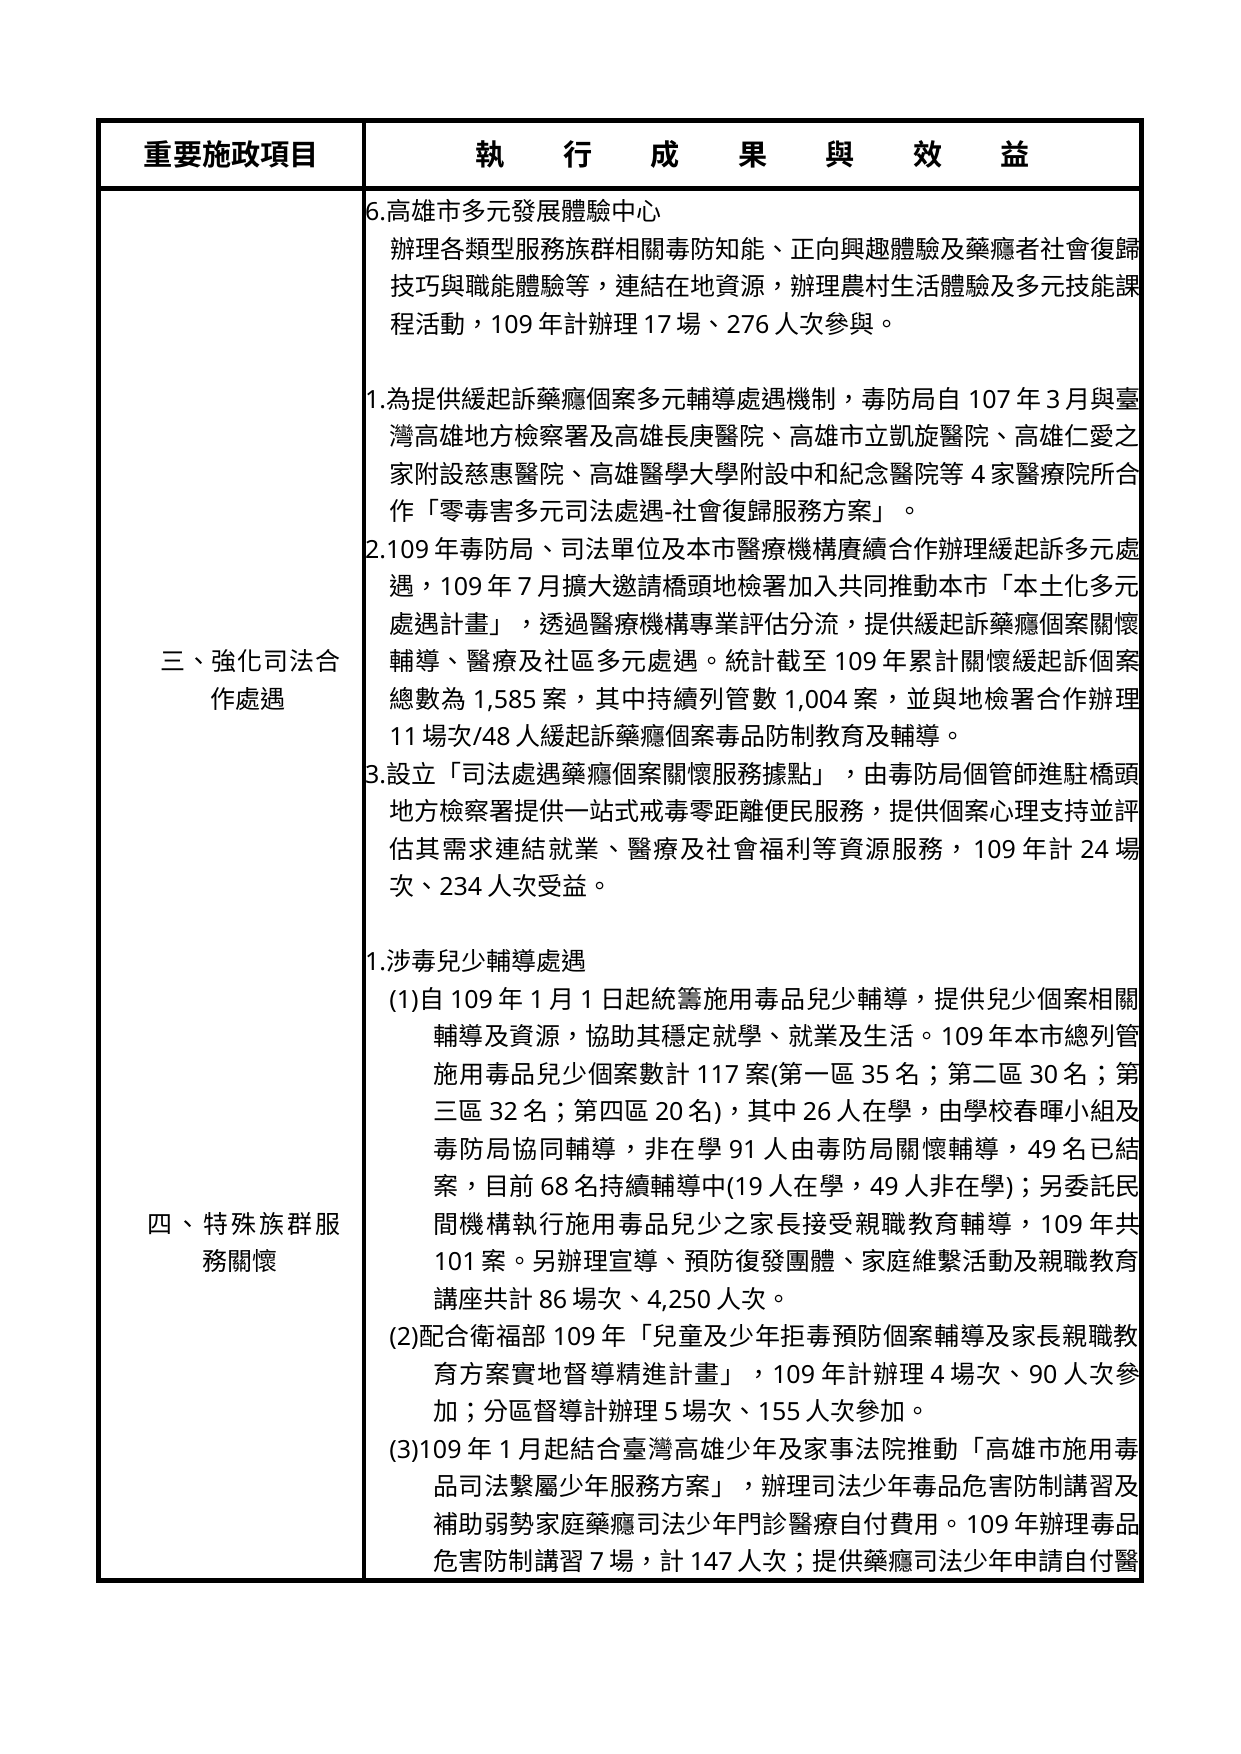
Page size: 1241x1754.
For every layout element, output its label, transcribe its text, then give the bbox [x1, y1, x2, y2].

table_header 重要施政項目 [101, 123, 362, 186]
table_cell 本府比照行政院毒防會報之模式，設置高雄市政府毒防會報，委員25人，由市長擔任召集人，項下設有五大組別，依各局處業務落實執行前端預防、中端緝毒、後端醫療戒治輔導工作，統合府內警察局、教育局、衛生局以及社會局等跨局處，及府外業務相關之地檢署、少年及家事法院、學者、專家、民間團體，統籌規劃擬定毒品防制策略，發揮政府及民間整體力量貫徹執行。 2.毒防局業於109年4月30日及12月29日分別召開毒防會報第一屆第6次及第二屆第1次會議。 行政院新世代反毒策略行動綱領是以「人」為中心，追緝毒品源頭，以「量」為目標，消弭毒品存在，政策方針為降低毒品需求、抑制毒品供給。行政院已於109年8月27日通過2.0版，以三減新策略(減少供給、需求、傷害)，斷絕毒三流(掌握物流、人流、金流)，以達到三降(降低初犯、降低再犯，降低致死數)為目標；毒防局配合修正重點發展毒防政策，統合研考本府各局處推動緝毒、戒毒、識毒及防毒四面向業務績效。 1.擬定規劃本市反毒策略及工作方針與目標，依毒品議題邀集市府相關局處研議探討，整合協調跨局處業務，強化毒防網絡合作效能。 2.毒防局業於109年3月27日及12月11日召開2場次毒防網絡工作聯繫會議。 1.毒品危害防制條例第31條之1授權訂定「特定營業場所執行毒品防制措施辦法」，所謂「特定營業場所」係指實際從事視聽歌唱、舞廳、酒吧、酒家、夜店或住宿業務之場所，且曾遭查獲有人在內施用或持有毒品，而場所人員又未事先向警察機關通報者；自遭查獲翌日起算3年內，依法應執行毒品防制措施。 2.毒防局依法辦理本市特定營業場所查察，本市統計截至109年納管中家數為60家(旅宿業42家、視聽歌唱17家及酒吧1家)，以書面通知令納管業者應執行毒品防制措施，並提供毒品防制資訊標示、通報警察機關作業流程單張及宣導短片加強宣導。 3.毒防局首創建置「高雄市列管特定營業場所風險分級管理機制」，就納管業者分為高中低風險級別，進行不同強度的稽查與從業人員訓練，並於109年針對本市非納管業者全面啟動輔導訪查工作，鼓勵業者共同配合政府執行毒品防制措施，以營造安全健康的休閒場所。109年針對高、中度風險之納管業者進行稽查27家、輔導訪查非納管業者205家（住宿145家及視唱55家、夜店4家及酒吧1家）。 4.109年辦理4場次(5月11日、6月30日、7月29日及10月15日)「特定營業場所人員毒品危害防制訓練」，共148家業者參與，出席人員熱烈參與討論及相互經驗交流，並獲業者肯定。 5.評估本市納管之特定營業場所業者執行毒品防制措施情形，視需求邀集警察局、經發局或觀光局等相關局處進行不定期聯合稽查。109年因應新冠肺炎疫情，共辦理10場次聯合稽查，計查察43家次。 6.配合警察局暑期青春專案就轄區內青少年易涉足場所，辦理擴大掃蕩聯合稽查勤務，加強稽查、取締少年偏差行為及營業場所違法(規)情事，計4場次查察9家次，均為非納管營業場所，爰鼓勵業者配合政府執行毒品防制措施。 毒防局於108年6月建置「資訊整合平台系統」，透過資訊系統掌握本市毒品防制相關數據，提升個案管理效能，109年度擴充蒐集經發局、觀光局、警察局、教育局、衛生局及社會局等跨局處毒品防制相關資料，建立大數據資料庫，未來將透過科技資訊推動智慧毒防網，建立本市藥物濫用資料庫、產製視覺化儀表板，即時提供毒防數據，掌握藥物濫用趨勢作為研擬政策之參考。 毒防局業於108年4月申請為毒品防制類志願服務目的事業主管機關，並於9月成立毒防局志工隊，統計至109年共招募志工46人，協助宣導28場次/服務303小時，個案陪伴144小時，行政協助2,378.5小時，累計服務總時數達2,825.5小時；另邀集6家民間單位加入毒品防制類志願服務運用單位，109年毒防局補助運用單位辦理毒品防制類志願服務受益人次達1,923人次。賡續邀請民間團體組成志工隊加入本市毒品防制類志願服務運用單位，發展青年志工、新住民志工等多元志工，共同推動毒品防制事務。 製作QR Code放置毒防局官網、臉書、YouTube、高雄市政府官方Line等，透過網路新興媒體傳播管道方便民眾搜尋及獲取識毒、拒毒及反毒的知識與訊息。同時於各項活動及宣導時提供民眾掃描毒防局QR Code進入官網、臉書及YouTube，讓民眾方便掌握最新毒品防制新知及活動。 製作「識毒懶人包」置放於毒防局官網，方便民眾查詢各級毒品、新興毒品的危害及拒毒新運動相關防制知能，官網瀏覽計84,374人次。 搭配相關活動製作圖卡、影片等發佈於自媒體平台(如臉書、YouTube)，且不定期發布相關活動資訊、毒防新知等相關知能及訊息，其中搭配時事-吉卜力免費釋圖熱潮，配合劇照情境製作「反毒三不三要」圖卡，獲得網評最高迷因讚許，達到反毒宣導高成效，109年共發布152則貼文，臉書按讚數10,662次，追蹤數10,859次；另毒防局YouTube影片上傳計12支，訂閱數246人。 1.毒防局積極建構毒品防制綿密網絡，率全國之先結合社區診所、藥局及38區衛生所、田寮區與鹽埕區里辦公處設置「社區毒品防制關懷站」，提供社區民眾可近性、一站式關懷、諮詢、宣導及轉介服務，統計截至109年共建置164站「社區毒品防制關懷站」（包括73家藥局、22家診所、38區衛生所及31里辦公處），成為社區第一線毒品防制守門人，並建構綿密的毒品防制服務，提升社區毒品防制成效。 2.本市社區毒品防制關懷站-錦昌藥局林錦良藥師表彰其專業熱忱及推動反毒卓越事蹟，榮獲行政院毒品防制會報「拒毒預防組」109年反毒有功人士，表現深獲肯定，備感榮幸。 為落實全面性毒品防制宣導，連結民間資源強化布建防毒網並結合本市毒品防制會報網絡局處，依其權管業務規劃宣導對象分工及宣導重點，針對社區民眾、各級學校師生、里鄰長、宮廟陣頭、八大行業等約20類別分眾宣導，建置綿密宣導防毒網絡，以達到加倍綜效。另為因應當前毒品發展趨勢，採分區分眾介入涵蓋本市38區及規劃在學、在職、在營、在社區4大場域推動毒品防制教育宣導： 1.在學宣導：針對本市16所大專院校辦理反毒宣導，建構完整宣導範圍，加強毒品防制宣導，逐年提高宣導場次，提升全民防毒意識，109年共辦理14校43場、計17,699人次參與。 2.在職宣導：為落實職場反毒教育，營造友善勞工環境，宣導主動通報或求助，落實毒品危害防制條例第21條主動請求治療之推動，讓人人成為防毒拒毒守門員，建立無毒職場與家園。109年相關宣導活動共辦理29場次、計2,358人次參與，重點宣導場次臚列如下： (1)結合保全公司辦理職場健康宣導活動，共辦理11場次，290人次參與。 (2)結合台灣自來水公司及林園清潔隊辦理職場衛生宣導，共辦理2場次、110人次參與。 (3)結合衛生局及私人企業營建工程及公私立場所專責人員教育訓練辦理毒品防制宣導，共計辦理8場次、529人次參與。 (4)結合海洋局及勞工局辦理外籍移工毒品防制宣導，共計辦理4場次、540人次參與。 (5)結合石化製程私人企業辦理職場衛生宣導，共辦理2場次、800人次參與。 3.在營宣導：積極結合本市各類軍事機構辦理「拒毒密令-反毒巡迴宣導活動」，使其瞭解毒品危害，提升軍人壓力因應能力，進而拒絕毒品之誘惑，維護國軍戰力具體的展現，營造陽光國軍的正面形象，另為因應新冠肺炎疫情影響，於「法務工作協調會報」針對各單位法制官進行宣導，使成為反毒種子，讓反毒知能向下扎根，109年共辦理14處12場、計2,530人次參與。 4.社區宣導：積極推動「前進社區-社區反毒巡講計畫」，結合各領域講師與里幹事，深入本市38區辦理毒品防制宣講活動，以改善城鄉差距造成毒品知能之差距，強化社區正確反毒意識，因新冠肺炎疫情影響，109年共辦理210場次/51,846人次參與。 5.多元宣導：結合公私資源、在地特色活動，辦理多元型態反毒宣導，全面提升市民反毒知能。109年辦理共53場次/計38,030人次參與，包括： (1)邀請世界球后戴資穎擔任反毒大使，另就藥癮個案熱區及旗美9大區，運用反毒大使戴資穎肖像進行公車車體廣告及偏鄉計程車車內廣告，拓展多元宣導管道。同時結合公私資源於各主要LED廣告板無償行銷宣導。 (2)結合「花現幸葫-2020年杉林區農特產及葫蘆藝術行銷推廣暨春節花海活動」設攤宣導，現場以仿真新興毒品、氣味盒等宣導防毒觀念，讓參與學生及家長瞭解毒品的偽裝和危害，讓其了解毒品危害，強化防毒知能，共計500人次參與。 (3)結合「2020高雄燈會藝術節」活動辦理『無毒道路、反毒Show一下』向毒品說"不"快閃活動，以熱舞快閃及裝扮應景人物財神爺踩街遊行，並以互動問答方式宣導防毒重要性，現場吸引近百名民眾踴躍參加快問快答活動，共計500人次參與，並於現場以仿真新興毒品、氣味盒等宣導防毒觀念，讓參與民眾瞭解毒品的偽裝和危害，讓其了解毒品危害，強化防毒知能，活動為期12天，共計8,500人次參與。 (4)結合「乞龜祈福拉龜王保平安觀光節」慈善正氣活動辦理毒品防制宣導，現場以仿真新興毒品、氣味盒等宣導防毒觀念，讓參與民眾瞭解毒品的偽裝和危害，讓其了解毒品危害，強化防毒知能，共計150人次參與。 (5)結合「高雄陣夯」二0二0高雄內門宋江陣系列活動辦理毒品防制宣導，現場以仿真新興毒品、氣味盒等宣導防毒觀念，讓參與民眾瞭解毒品的偽裝和危害，讓其了解毒品危害，強化防毒知能，共計500人次參與。 (6)結合「2020鳳荔季-大樹活荔旺暨水資源宣導活動」辦理毒品防制宣導，以新興毒品樣態，毒品危害防制條例第21條、24小時戒毒成功專線0800-770-885與防毒三不三要等觀念為宣導主軸，此外，於活動現場展示各種「仿真新興毒品樣態」以及「仿真毒品氣味體驗組」，以提升民眾毒知能，以達「知毒、識毒、反毒」之效，共計1,000人次參與。 (7)結合「斯巴達障礙跑競賽」辦理毒品防制宣導，並邀請毒防局「螢火蟲家族」成員組成毒防小隊參與競賽為反毒而跑，另現場設攤宣導毒品種類、樣態、危害、辨識技巧及防毒觀念，提供有獎徵答活動，共計2場次、650人次參與。 (8)結合國際反毒日辦理「2020反毒嘉年華」，各界代表共同反毒宣誓儀式，展現公私合作落實防毒典範，象徵高雄市以實際行動表示堅定反毒決心，現場更規劃毒品防制成果海報展覽以及反毒攤位遊戲與民眾互動，共計2場次、350人次參與。 (9)結合「第三屆鳳邑尚興盃三對三籃球賽」辦理毒品防制宣導，現場以新興毒品樣貌、疑似染毒徵兆等宣導防毒觀念，並手持反毒宣導活動看版與民眾進行互動，於現場不同地點進行繞場走動式宣導，以增加宣導效益，共計100人次參與。 (10)辦理「2020無毒家園親子同樂探索營-防毒趣味定向越野活動」，透過定向越野方式結合活動區域內各個防毒宣導關卡，點出人生「迷路」、「方向」、「原點」，讓參與民眾能瞭解當外在因素如毒品誘惑迷路之下，如何自我察覺能力找回自我方向及原點，共計350人次參與。 (11)結合「鳳邑愛出發 生活心動力」活動，辦理毒品防制宣導，現場以仿真新興毒品、氣味盒等宣導防毒觀念，讓參與民眾瞭解毒品的偽裝和危害，讓其了解毒品危害，強化防毒知能，共計300人次參與。 (12)結合岡山籮筐會辦理毒品防制宣導，現場以仿真新興毒品、氣味盒等宣導防毒觀念，讓參與民眾瞭解毒品的偽裝和危害，讓其了解毒品危害，強化防毒知能，共計1,000人次參與。 (13)結合左營萬年季活動，辦理毒品防制宣導，現場以仿真新興毒品、氣味盒等宣導防毒觀念，讓參與民眾瞭解毒品的偽裝和危害，讓其了解毒品危害，強化防毒知能，共計1,000人次參與。 (14)結合旗津黑沙玩藝節辦理毒品防制宣導，現場以仿真新興毒品、氣味盒等宣導防毒觀念，讓參與民眾瞭解毒品的偽裝和危害，讓其了解毒品危害，強化防毒知能，共計1,000人次參與。 (15)結合2020南島文化博覽會系列活動-「高雄豐潮」原住民族聯合豐年節活動辦理毒品防制宣導，以新興毒品樣態，毒品危害防制條例第21條、24小時免付費毒品防制諮詢專線0800-770-885與防毒三不三要等觀念為宣導主軸，以提升民眾防毒知能，以達「知毒、識毒、反毒」之效，共計3,000人次參與。 (16)結合2020第十七屆體協盃運動舞蹈公開賽暨AL國標舞巡迴積分賽-高雄場辦理毒品防制宣導，藉由活動賽事推廣防毒議題，加強本市防毒宣導，由舞者共同反毒宣誓、反毒舞蹈帶動及反毒舞影片拍攝，鼓勵市民從事健康休閒活動，提升拒毒能力，共計500次參與。 (17)結合萬聖節辦理毒品防制宣導，輔以仿真毒品向小朋友說明現在毒品的包裝千變萬化如糖果、軟糖、果凍等，並向小朋友說明拒毒技巧如堅持拒絕法、轉移話題法、遠離現場法等，建立小朋友正確觀念，提升防毒免疫力，共計辦理3場次、2,300人次參與。 (18)結合109年全國大專院校運動會辦理毒品防制宣導，以仿真新興毒品、氣味盒等宣導防毒觀念，讓參與民眾瞭解毒品的偽裝和危害，讓其了解毒品危害，強化防毒知能，並於選手之夜由主持人帶領現場民眾高喊「我反毒 我驕傲」口號，共計5,200人次參與。 (19)結合2020岡山媽祖國際文化豐遊季辦理毒品防制宣導，現場以仿真新興毒品、氣味盒及闖關遊戲等，讓參與民眾瞭解毒品的偽裝和危害，讓其了解毒品危害，強化防毒知能，共計3,000人次參與。 (20)結合兆豐銀行文教基金會及財團法人紙風車文教基金會青少年反毒戲劇工程列車巡迴本市青年、岡山、福山、旗山、前鎮、明華等六所國中，演出反毒戲劇「拯救浮士德」，讓識毒、拒毒、防毒教育向下扎根，杜絕毒品進入校園，共計辦理6場次、3,880人次參與。 (21)結合國際獅子會300E1區及高雄市雄獅慢跑協會舉辦「山海戀歌 再現柴山 第Ⅱ屆防毒馬拉松」活動，並捐贈「防毒宣導車」予高雄市政府，用以協助推動高雄市政府毒品防制局推動毒品防制工作，共計3,000人次參與。 (22)結合「2020高雄電競嘉年華活動」運用電競賽事、體感科技體驗等潛移默化的方式深植反毒意識，並辦理毒防宣導設攤活動，現場以仿真新興毒品、氣味盒等向觀賽民眾宣導毒品危害，鼓勵多從事正當休閒活動，共計500人次參與。 (23)結合2020路竹番茄節番喜同樂會辦理毒防宣導設攤活動，現場以仿真新興毒品、氣味盒等宣導防毒觀念，讓參與民眾瞭解毒品的偽裝和危害，讓其了解毒品危害，強化防毒知能，共計300人次參與。 (24)結合2020歡迎光臨 苦瓜王國活動辦理毒防宣導設攤活動，現場以仿真新興毒品、氣味盒等宣導防毒觀念，讓參與民眾瞭解毒品的偽裝和危害，讓其了解毒品危害，強化防毒知能，共計450人次參與。 (25)委託財團法人台灣紅絲帶基金會辦理「要high不藥害，作伙逗『陣』來」高雄市宮廟陣頭毒品防制計畫，針對民間宮廟、神壇廟會陣頭等參與族群，透過多元的宣導模式，共計辦理10場次/500人次參與。 6.多方位宣導：因應新冠肺炎疫情(COVID-19)導致部分活動取消，為避免宣導中斷，毒防局連結政府及民間資源，透過數位媒體及自媒體多元管道宣傳如下： (1)109年2月份起協請本市高雄銀行 (本市20個服務據點)，放置戴資穎「愛與陪伴 全民防毒」單張，供民眾索取。 (2)109年2月份起於高雄市輪船股份有限公司各輪渡站(旗津站、鼓山站、前鎮站、中洲站)懸掛涉毒如何求助宣導布條，提高藥癮個案主動求助。 (3)109年3月起利用高雄捷運車廂車窗廣告，宣導毒品防制重要性。 (4)109年3月起協請交通部臺灣鐵路管理局高雄運務段協助從雲林林內站至屏東枋野站等共計56車站，放置戴資穎「愛與陪伴 全民防毒」單張、跑馬燈及反毒歌曲-「無毒道路」-電視牆宣播(含56處單張、31處跑馬燈、2處電視牆及2處車班員工講習)日後願協助更新並廣為宣導。 (5)109年3月起協請本市空中大學於該校網站、電子看板、跑馬燈以及校內播放毒品防制宣導影片及宣導單張放置，以杜絕毒品入侵校園。 (6)109年4月起與民間單位合作（台鈴工業股份有限公司、高雄夢時代、藥局），公益協助毒防宣導電視牆之宣播，內容包括新興毒品危害、本市社區關懷站及涉毒如何求助等，透過人潮、車潮等聚集場所，其更能增加毒防局業務能見度。 (7)109年5月30日起利用網路YouTuber堯一堯進行「一日系列-毒防局Show一下」，透過新媒體宣傳(如YouTube、臉書等)喚起全民防毒意識，並形塑毒品防制專責主管單位之專業形象。截至6月30日點擊率4,930次。 (8)109年5月起公私協力與本市6家廣播電台合作(成功電台、下港之聲電台、凱旋電台、屏東之聲電台、潮州之聲電台、大武山電台)，於節目時段口播毒品對人體危害及如何求助專線「0800-770-885」等，提高市民防毒警覺性。 (9)109年5至6月計7天與本市番薯衛星電視台合作，由毒防局官網影片剪輯重要片段「全民防毒你我有責」約100秒，於電視節目宣播政府防制毒品決心。 (10)109年10月起協請10個民間團體及教育局30所高中職以下學校之電視牆協助宣播毒防局製播新興毒品危害宣導短片為期3個月，即時傳達最新毒防資訊。 (11)以「瞭解藥癮 多點關心」為宣導主軸，利用反毒大使戴資穎肖像刊登於藥癮個案熱區及旗美9大區公車車體廣告、公車站牌廣告以及偏鄉計程車廣告，邀請市民朋友一同關心藥癮者。 (12)藉由衛生福利部與知名podcast馬克信箱媒體平台合作，分享毒防局2位藥癮個案成功戒毒翻轉人生故事，讓社會大眾了解藥癮者戒毒歷程，協助去標籤化，提高民眾對藥癮者接納度協助復歸社會。 為因應多元宣導場域、對象之需求，培訓反毒種子師資辦理「宣講師認證」，邀集社區藥師、護理師、社工師、民間單位以及螢火蟲家族等參加，通過外聘委員認證之宣講師共41名，協助毒防局提升全面宣導量能，強化市民識毒及防毒知能，109年辦理宣講訓練講座共計18場次。 1.公部門單位：109年結合本市公務人力發展中心辦理毒品防制教育訓練課程： (1)針對本市毒防網絡局處辦理「毒品防制宣講師訓練班」，為期2天/33人參訓。 (2)針對本市38區區公所里幹事辦理「毒品防制宣導研習班」，為期1天/40人參訓。 2.專業醫事人員：109年結合本市各醫事公會辦理醫師、藥師、護理師及社工師等醫事人員在職教育訓練培訓反毒師資課程，109年共辦理16場次/1,256人次參訓。 3.宣講師認證：邀集參與種子教育課程網絡人員(如藥師、護理師、民間團體、螢火蟲家族…等)參與，並藉由認證制度建立毒防局專業宣講師資庫名單，以因應多元宣導場域、對象之需求，落實全面宣導量能。統計截至109年認證人數共41人，宣導29場次/4,085人次參與。 1.綜析本市警政系統如警察局毒品案件相關資料，包含查獲件數、重量等，並蒐集各毒品防制相關網絡單位如社會局、衛生局、教育局、勞工局、高雄地檢署與橋頭地檢署之毒品相關數據，分析區域、人口特徵與藥物濫用之相關性。 2.為掌握本市未成年涉毒資料，由相關網絡局處橫向連結將資料予以統整分析，警察局由少年隊將未成年列管涉毒資料提供教育局勾稽學籍後，由教育局定期將轄管學校春暉列管個案相關數據，提供毒防局分析藥癮者分佈。 3.持續按月製作毒品防制監測報表，以圖表呈現監測結果，並滾動式調整監測重點，即時掌握本市毒品防制現況及趨勢，以俾提供本市網絡單位作為相關政策擬訂之參考。 為探討藥物濫用與防制的多元議題，提升同仁防制專業知能，擬針對不同的議題邀請國內專家學者進行深度交流討論，提供同仁及網絡局處同仁參加，以增進從事藥物濫用防制工作的相關專業人員知能，同時提供本府在制定毒品防制政策上具體建議與參考，設計3大議題(毒品防制現況與簡介、法制與政策、醫療與處遇)辦理11堂講座共計344人次參與。 為展現司法、醫療、毒防之金三角緊密合作，109年12月18日由毒防局與高雄地方檢察署、市立凱旋醫院於共同舉辦「高雄領航2020毒品防制新作為網絡合作研討會暨多元處遇成果發表會」，分享高雄率全國之先首創的緩起訴本土化多元處遇模式，由高雄市長陳其邁親自主持開幕儀式。同時進行多元專題研討，羅秉成政委主講「毒品再犯防制新展望」、高檢署刑泰釗檢察長主持「毒駕防制之挑戰與展望」專題、行政院毒防基金委員李志恒教授主持「新興毒品之挑戰與回應」專題、高雄市毒防局長林瑩蓉主持「多元處遇網絡合作新模式」專題，期集思廣益凝聚前瞻之策略方針，與會人員有來自法務、關務、海巡、警政、教育、衛政、社政以及勞政等公部門，民間單位有成癮學會、毒品處遇政策研究學會、藥物濫用防治研究學會、醫師、藥師、牙醫師、臨床心理師、醫檢師、心理諮商師以及社工師等專家學者，近300人與會共襄盛舉。 1.藥癮者追蹤輔導 (1)109年毒防局累計關懷列管藥癮個案總數5,480案，其中男性4,643案（84.73%），女性837案（15.27%），以男性為多。以年齡區分，40歲至49歲1,893案（34.54%）最多，30歲至39歲1,360案（24.82%）次之，20歲至29歲1,120案（20.44%）位居第三。 (2)以個案管理模式提供全人整體性服務，由個管師提供藥癮個案心理與情緒支持、心理諮商、保護扶助、法律諮詢、醫療戒治、社會福利與就業資源轉介等服務，109年累計追蹤輔導訪視服務50,466人次，其中電訪38,862人次（77.01%）、家訪5,122人次（10.15%）、面談4,872人次（9.65%）、及其他訪視1,610人次（3.19%）。 (3)依藥癮個案需求評估轉介相關網絡單位及民間單位，109年轉介服務344人次，包含轉介醫療戒治43人次、保護扶助22人次、就業輔導141人次、心理諮商45人次及其他民間單位93人次。 2.辦理第三、四級毒品危害講習 依毒品危害防制條例第11-1條規定辦理「無正當理由持有或施用第三級或第四級毒品者之毒品危害講習」，採多元方式辦理，並針對初犯與再犯受裁罰者規劃不同適性課程，109年計772人次接受講習。 (1)初犯者毒品危害防制課程 A.提供初犯受裁罰者法令、毒品危害與戒治和愛滋病防治等課程內容，109年辦理21場次/613人次。 B.執行業務上發現，藥癮個案混用毒品情況日增，鑑於施用毒品原因以紓壓及無聊為主，針對混用毒品的危害性加強宣導，並強化因應生活壓力之技巧及時間管理。 (2)預防再犯團體 A.針對裁罰2次以上者，安排參加「預防再犯團體」，透過紓壓、運動等課程，催化受處分人改變戒毒動機，協助建立健康新生活模式，避免其再犯，109年辦理21場次/159人次。 B.評估該團體課程有助於提升受講習者自我覺察能力、用藥對情緒與自身危害性及維持正當生活之重要性。 (3)新心小站 A.針對初犯且有情緒困擾者，安排至「新心小站」接受諮詢，提升壓力處理能力，109年辦理21場次/109人次。 B.經由輔導人員個別輔導後，學員表示能覺察自己施用毒品的原因，並促使思考是否戒毒及相關醫療資源。 3.24小時免付費毒品防制諮詢專線（0800-770-885） (1)提供民眾、藥癮個案及家屬戒毒資訊與資源諮詢，109年受理568通，其中個案與家屬來電總通數342通，佔總通數60.2%。 (2)109年依諮詢問題面向服務計598項次，其中主要以「心理支持」238項次(占39.80%)為最多，其次為「其他」158項次(占26.42%)，另「第三、四級講習毒品危害講習」為74項次(占12.37%)。 4.加強毒品防制宣導發掘隱性個案 宣導毒品危害防制條例第21條規定，鼓勵藥癮者主動求助至衛生福利部指定藥癮治療機構，尋求戒癮治療，並於社區宣導時加強民眾、網絡單位人員及父母辨識、初步觀察毒品評估的能力，俾利及早發現用毒風險，發掘毒品隱性人口，109年發掘隱性個案213人。 1.強化出監轉銜輔導 (1)由毒防局個管師主動於藥癮個案出監前1個月至高雄市轄區內的矯正機關入監銜接輔導，提前與個案建立信任輔導關係，初步會談評估個案需求及提供各項社會資源、就業支持、醫療戒治等資訊，俾利出監後續提供關懷輔導。 (2)結合高雄監獄、高雄第二監獄、高雄戒治所、高雄女子監獄、高雄女子勒戒所、明陽中學等6家監所辦理藥癮個案出監銜接輔導，109年共計125場次/6,180人次，包括：個別輔導35場/365人次；團體輔導79場/4,510人次及懇親會5場/1,205人次；家屬諮詢服務6場次/100人次。 2.螢火蟲家族培訓計畫 (1)創新成立「螢火蟲家族」培訓方案，為支持藥癮更生人自發組成自助團體，陪伴有相同經歷藥癮個案，以激勵其戒癮決心。 (2)結合網絡局處及公私部門資源，開辦培訓課程，成功培訓37位藥癮個案成為社區反毒種子，109年共辦理15場次/95人次參訓。 (3)另辦理結訓成員同儕團體、健康新生活及種子講師培訓課程之進階課程，109年共辦理15場次/106人次參訓；反毒宣導54場次/14,425人次受益；淨灘活動10場次/198人次參加。 (4)以藥癮更生人成功戒毒經驗為主題，拍攝「螢火蟲家族宣導影片」及「女性戒癮者宣導影片」，透過藥癮者生命及戒癮歷程分享，強化監所受刑人、更生人等戒癮心念，促進社會復歸，並放置於毒防局臉書、Youtube、醫療單位、矯正機關等網絡單位進行播放，及分享2則戒毒成功故事於podcast平台馬克信箱。 3.社區支持團體 (1)為提供有藥癮困擾者及家屬情緒抒發和心理支持管道，以開放、友善、去標籤化、接納方式，定時定點辦理社區支持團體，109年辦理「愛與陪伴」家屬團體共38場次/319人次，藥愛團體17場、162人次。 (2)透過團體領導者引導成員重新省思個人身心問題，改善家庭關係及功能，運用團體營造友善對話環境，促進良善溝通互動模式，提升藥癮個案持續改變之續航力。 (3)參加社區支持團體成員表示，透過團體成員經驗分享及互動，藥癮者及其家屬能理解藥癮戒除有高度困難，且強化家庭支持及社會支持力量，有助於修復藥癮者家庭關係，重建個案正向看待自我及價值觀，並協助藥癮者早日復歸家庭及社會。 4.設立「耕欣園」及「抒心園」藥癮者家庭社區支持服務據點 (1)為提升藥癮個案及其家庭支持系統，預防及發掘涉毒家庭未成年子女成為毒品隱性人口，於本市新興區、左營區設立藥癮者家庭社區支持據點，「社團法人高雄市生命線協會(抒心園)」、「高雄市耕欣園發展協會(耕欣園)」分別於新興區、左營區提供服務，以定點式服務並拓展至周邊區域，提供藥癮個案及其家屬心理支持、就業轉銜、家庭關係修復等，提升家庭功能及預防毒品隱性人口。 (2)109年個案服務2,657人次，分別由社團法人高雄市生命線協會(抒心園)提供個案服務計1,197人次，辦理藥癮者家庭社區支持團體及活動57場、944人次參與；社團法人高雄市耕欣園發展協會(耕欣園)提供個案服務計1,460人次，辦理藥癮者家庭社區支持團體及活動59場、865人次參與。 5.社會復歸職能訓練及體驗活動 申請勞工局訓練就業中心109年度「工作技能體驗課程」，加強藥癮者對職業訓練課程內容的瞭解及就業服務資源運用，109年辦理2場(室內配線及食品烘焙各1場)、15人次參加。 6.高雄市多元發展體驗中心 辦理各類型服務族群相關毒防知能、正向興趣體驗及藥癮者社會復歸技巧與職能體驗等，連結在地資源，辦理農村生活體驗及多元技能課程活動，109年計辦理17場、276人次參與。 1.為提供緩起訴藥癮個案多元輔導處遇機制，毒防局自107年3月與臺灣高雄地方檢察署及高雄長庚醫院、高雄市立凱旋醫院、高雄仁愛之家附設慈惠醫院、高雄醫學大學附設中和紀念醫院等4家醫療院所合作「零毒害多元司法處遇-社會復歸服務方案」。 2.109年毒防局、司法單位及本市醫療機構賡續合作辦理緩起訴多元處遇，109年7月擴大邀請橋頭地檢署加入共同推動本市「本土化多元處遇計畫」，透過醫療機構專業評估分流，提供緩起訴藥癮個案關懷輔導、醫療及社區多元處遇。統計截至109年累計關懷緩起訴個案總數為1,585案，其中持續列管數1,004案，並與地檢署合作辦理11場次/48人緩起訴藥癮個案毒品防制教育及輔導。 3.設立「司法處遇藥癮個案關懷服務據點」，由毒防局個管師進駐橋頭地方檢察署提供一站式戒毒零距離便民服務，提供個案心理支持並評估其需求連結就業、醫療及社會福利等資源服務，109年計24場次、234人次受益。 1.涉毒兒少輔導處遇 (1)自109年1月1日起統籌施用毒品兒少輔導，提供兒少個案相關輔導及資源，協助其穩定就學、就業及生活。109年本市總列管施用毒品兒少個案數計117案(第一區35名；第二區30名；第三區32名；第四區20名)，其中26人在學，由學校春暉小組及毒防局協同輔導，非在學91人由毒防局關懷輔導，49名已結案，目前68名持續輔導中(19人在學，49人非在學)；另委託民間機構執行施用毒品兒少之家長接受親職教育輔導，109年共101案。另辦理宣導、預防復發團體、家庭維繫活動及親職教育講座共計86場次、4,250人次。 (2)配合衛福部109年「兒童及少年拒毒預防個案輔導及家長親職教育方案實地督導精進計畫」，109年計辦理4場次、90人次參加；分區督導計辦理5場次、155人次參加。 (3)109年1月起結合臺灣高雄少年及家事法院推動「高雄市施用毒品司法繫屬少年服務方案」，辦理司法少年毒品危害防制講習及補助弱勢家庭藥癮司法少年門診醫療自付費用。109年辦理毒品危害防制講習7場，計147人次；提供藥癮司法少年申請自付醫療費用補助計15人次。 2.女性藥癮者服務方案 (1)為協助女性藥癮個案習得自我照顧及一技之長，銜接出監後生活及就業穩定，與法務部矯正署高雄女子監獄辦理「女性社會復歸計畫-監所技能輔導、社區技能培力課程」，109年共辦理監所技能輔導10場次、服務188人次，並於10月起補助婦女團體於三民區辦理出監後銜接社區生活技能6場、50人次；社區服務10場、50人次。 (2)108年建置「高雄市藥癮孕產婦及藥癮新生兒服務轉介流程」，相關網絡單位涉及毒防局、衛生局、社會局、警察局、高雄地檢署、橋頭地檢署及高雄女子監獄等，由毒防局擔任業務聯繫窗口，定期彙整相關數據，網絡單位依專業權責提供即時關懷處遇，109年本市服務藥癮孕產婦計30人、藥癮新生兒5人。 (3)成立「女性藥癮關懷輔導組」配置6位專責個管師，俾利提升與女性藥癮者關係的建立(含藥癮孕產婦及新生兒照護)，並推動醫療支持服務方案提供生育調節等補助，及印製衛教資訊「生育保健」及「母嬰照護」2款。 (4)針對育有12歲以下孩童之藥癮者家庭，製作藥癮者家庭健康育兒包，提供兒少日常用品及相關育兒資源，提升藥癮者育兒知能及親職功能，減少兒虐及疏忽事件之發生，109年共發送44份育兒包。 結合衛生福利部推動「矯正機關整合性藥癮治療服務暨品質提升計畫」，由醫療機構進入監所提供整合性成癮醫療服務，本市由衛生福利部旗山醫院(負責高雄第二監獄)及國軍高雄總醫院承接(負責高雄女子監獄)，並與毒防局共同執行出監後列管追蹤輔導，109年受理轉介服務67案，提供藥癮者機構與社區處遇之轉銜服務。 1.人員管理 毒防局現有個案管理師督導6名、個案管理師45名及專任行政助理3名，合計54名，辦理藥癮個案追蹤輔導、關懷訪視、入監銜接輔導、辦理社會復歸處遇方案，提供毒品防制諮詢專線進行諮詢輔導等。 2.專業知能培訓 為精進個管師及個管師督導輔導藥癮個案服務品質，辦理毒防專業知能訓練，包含個案訪視輔導技能及訪視紀錄撰寫等課程，109年辦理困難個案討論會3場次、專業訓練課程20場次及團體督導6場次、計610人次參訓。 3.獎勵機制 為激勵個管人員工作士氣及凝聚力，創新訂定「個管人員績效獎勵計畫」，明訂績優人員獎勵標準及措施，109年計9名個案管理人員榮獲優良績效殊榮(明日之星3名、表現服務績優5名、特殊貢獻1名)。 1.提供本市藥癮個案醫療戒治住院費用補助，增強其住院戒治動機，以妥善處理藥癮者的戒斷症狀及共病問題，補助每名藥癮個案1年最高上限2萬5千元之費用負擔，減輕藥癮者經濟負擔，109年共補助15名個案。 2.結合本市8家民間單位，由專業心理師提供藥癮個案個別或團體心理諮商輔導，有效促進本市藥癮者及其家屬自我覺察、自我肯定、修復家庭關係、因應生活壓力與問題，以利復歸社會，109年計服務藥癮個案45人次。 3.自109年7月起推動暖心餐食之兌換券（7-11商品卡與便當店餐券），協助渡過短期經濟困頓溫飽需求，並實質援助強化出監後之銜接服務；109年申請餐食券計25人次。 4.高雄市指定藥癮戒治醫療機構計18家，提供替代治療給藥服務之醫院計14家、診所計5家，另有衛星給藥點4家。 5.結合市立凱旋醫院整合性藥癮醫療示範中心，推動藥癮醫療單一窗口及跨科別評估診斷，提供醫療協助。 1.藥癮個案面訪追蹤輔導改以電訪代之(或遠距諮商)，倘需面訪者請個管師落實防疫政策戴口罩、勤洗手、保持社交距離及選擇通風或開放空間會談。 2.防疫期間發送女監藥癮受刑人暖心包（內含商品卡、口香糖、衛教單張及口罩1只）出監時防疫防毒一起來。 3.矯正機關入監銜接輔導於防疫期間提供5家監所戒治資源PPT及影片檔於監所內不間斷宣導。 4.高雄市多元發展體驗中心社區處遇課程採戶外活動辦理，參加者落實防疫政策測體溫、戴口罩、勤洗手、保持社交距離並加強防疫宣導。 [366, 191, 1139, 1578]
table_cell 三、強化司法合作處遇 四、特殊族群服務關懷 [101, 191, 362, 1578]
table_header 執 行 成 果 與 效 益 [366, 123, 1139, 186]
